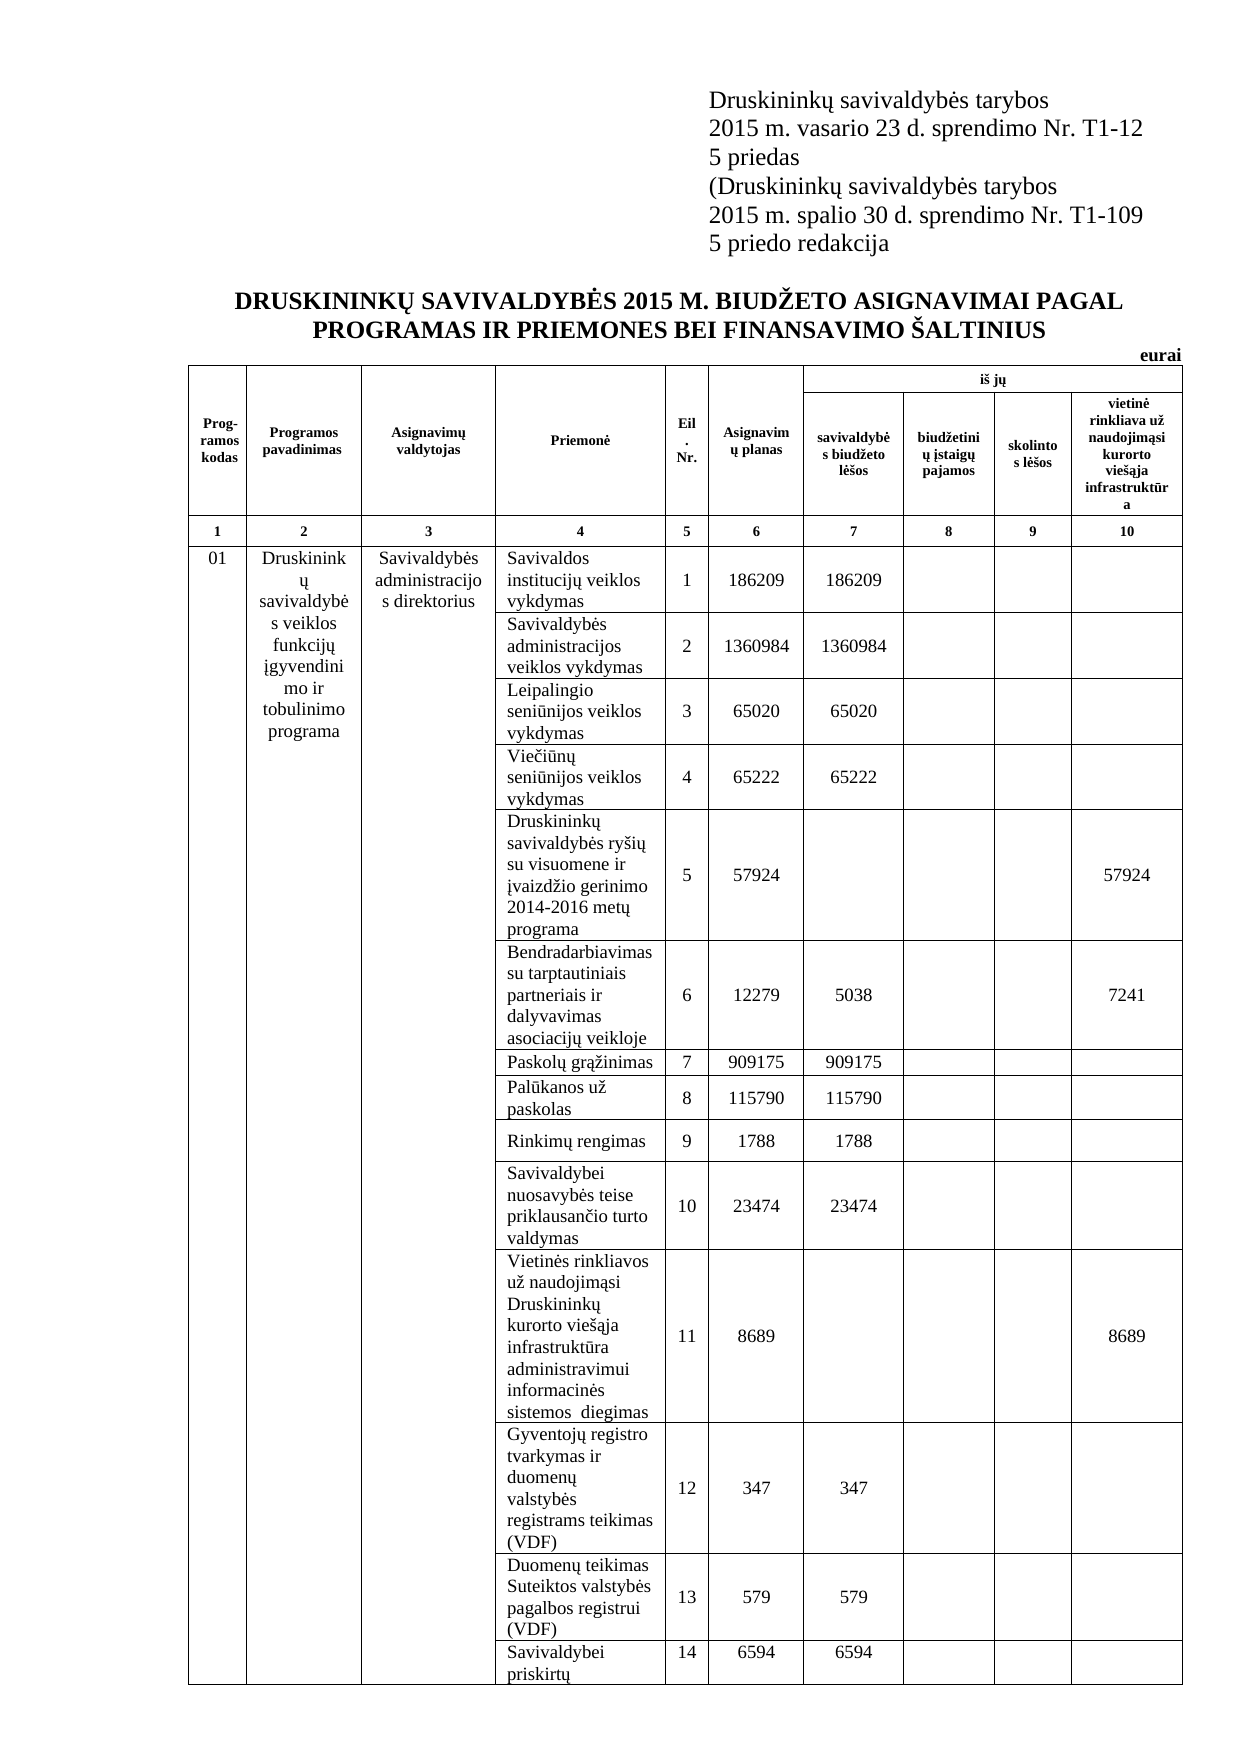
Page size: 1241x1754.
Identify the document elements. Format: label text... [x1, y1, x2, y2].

table_cell 10 [1072, 516, 1182, 546]
table_cell [995, 941, 1071, 1048]
table_cell [1072, 1076, 1182, 1119]
table_cell 6 [709, 516, 803, 546]
table_cell [995, 1641, 1071, 1684]
table_cell Druskininkų savivaldybės ryšių su visuomene ir įvaizdžio gerinimo 2014-2016 metų programa [496, 810, 665, 939]
table_cell 5038 [804, 941, 903, 1048]
table_cell 347 [709, 1423, 803, 1552]
text 5 priedas [177, 142, 1181, 171]
table_cell 1360984 [804, 613, 903, 678]
table_cell 13 [666, 1554, 708, 1640]
table_cell 8 [904, 516, 994, 546]
table_cell [1072, 745, 1182, 809]
table_cell [1072, 1641, 1182, 1684]
text (Druskininkų savivaldybės tarybos [177, 171, 1181, 200]
table_cell 5 [666, 516, 708, 546]
table_cell [1072, 1050, 1182, 1075]
table_cell 909175 [804, 1050, 903, 1075]
table_cell 8689 [709, 1250, 803, 1422]
table_cell [1072, 1554, 1182, 1640]
table_cell Savivaldybei nuosavybės teise priklausančio turto valdymas [496, 1162, 665, 1248]
table_cell Savivaldybės administracijos direktorius [362, 547, 495, 1684]
table_cell [904, 1641, 994, 1684]
table_header Priemonė [496, 366, 665, 515]
table_cell Savivaldos institucijų veiklos vykdymas [496, 547, 665, 612]
table_header Prog-ramos kodas [189, 366, 246, 515]
table_cell [995, 679, 1071, 743]
table_cell 65222 [804, 745, 903, 809]
table_cell [904, 810, 994, 939]
table_cell 8689 [1072, 1250, 1182, 1422]
table_cell 65020 [804, 679, 903, 743]
text Druskininkų savivaldybės tarybos [177, 85, 1181, 113]
table_cell [995, 1554, 1071, 1640]
table_cell 57924 [1072, 810, 1182, 939]
table_cell 9 [995, 516, 1071, 546]
table_cell 23474 [804, 1162, 903, 1248]
table_cell 4 [666, 745, 708, 809]
table_cell 10 [666, 1162, 708, 1248]
table_cell 115790 [804, 1076, 903, 1119]
table_cell 1788 [804, 1120, 903, 1161]
text DRUSKININKŲ SAVIVALDYBĖS 2015 M. BIUDŽETO ASIGNAVIMAI PAGAL PROGRAMAS IR PRIEMONES BEI FINANSAVIMO ŠALTINIUS [177, 286, 1181, 343]
table_cell savivaldybės biudžeto lėšos [804, 393, 903, 515]
table_cell Bendradarbiavimas su tarptautiniais partneriais ir dalyvavimas asociacijų veikloje [496, 941, 665, 1048]
table_cell [1072, 547, 1182, 612]
table_cell 14 [666, 1641, 708, 1684]
table_cell 65222 [709, 745, 803, 809]
table_cell [1072, 679, 1182, 743]
table_cell [995, 1076, 1071, 1119]
table_cell vietinė rinkliava už naudojimąsi kurorto viešąja infrastruktūra [1072, 393, 1182, 515]
table_cell [904, 745, 994, 809]
table_cell 1 [666, 547, 708, 612]
table_cell 57924 [709, 810, 803, 939]
table_header Asignavimų planas [709, 366, 803, 515]
table_cell Palūkanos už paskolas [496, 1076, 665, 1119]
table_header Programos pavadinimas [247, 366, 361, 515]
table_cell Paskolų grąžinimas [496, 1050, 665, 1075]
table_cell 579 [709, 1554, 803, 1640]
table_cell [904, 1076, 994, 1119]
table_cell [995, 810, 1071, 939]
table_cell [904, 1050, 994, 1075]
table_cell [804, 1250, 903, 1422]
table_cell skolintos lėšos [995, 393, 1071, 515]
table_cell 7241 [1072, 941, 1182, 1048]
table_cell 65020 [709, 679, 803, 743]
table_cell [995, 547, 1071, 612]
table_cell Savivaldybės administracijos veiklos vykdymas [496, 613, 665, 678]
table_cell 11 [666, 1250, 708, 1422]
table_cell Duomenų teikimas Suteiktos valstybės pagalbos registrui (VDF) [496, 1554, 665, 1640]
table_cell 6594 [804, 1641, 903, 1684]
table_cell [995, 1250, 1071, 1422]
table_header iš jų [804, 366, 1182, 392]
table_cell [995, 1423, 1071, 1552]
table_cell [904, 613, 994, 678]
table_cell Viečiūnų seniūnijos veiklos vykdymas [496, 745, 665, 809]
table_cell Rinkimų rengimas [496, 1120, 665, 1161]
table_cell [995, 745, 1071, 809]
table_cell [995, 1120, 1071, 1161]
table_header Eil. Nr. [666, 366, 708, 515]
text 2015 m. vasario 23 d. sprendimo Nr. T1-12 [177, 113, 1181, 142]
table_cell 2 [666, 613, 708, 678]
table_cell 9 [666, 1120, 708, 1161]
table_cell 3 [666, 679, 708, 743]
table_cell [904, 1250, 994, 1422]
table_cell 1788 [709, 1120, 803, 1161]
table_cell 115790 [709, 1076, 803, 1119]
table_cell 7 [804, 516, 903, 546]
table_cell 6594 [709, 1641, 803, 1684]
table_cell 2 [247, 516, 361, 546]
table_cell 1360984 [709, 613, 803, 678]
table_cell Savivaldybei priskirtų [496, 1641, 665, 1684]
table_cell Druskininkų savivaldybės veiklos funkcijų įgyvendinimo ir tobulinimo programa [247, 547, 361, 1684]
table_cell [1072, 1162, 1182, 1248]
text eurai [177, 343, 1181, 365]
table_cell [1072, 613, 1182, 678]
table_cell biudžetinių įstaigų pajamos [904, 393, 994, 515]
table_cell [995, 1050, 1071, 1075]
table_cell 579 [804, 1554, 903, 1640]
table_cell Leipalingio seniūnijos veiklos vykdymas [496, 679, 665, 743]
table_cell Vietinės rinkliavos už naudojimąsi Druskininkų kurorto viešąja infrastruktūra administravimui informacinės sistemos diegimas [496, 1250, 665, 1422]
table_cell 1 [189, 516, 246, 546]
table_header Asignavimų valdytojas [362, 366, 495, 515]
table_cell 3 [362, 516, 495, 546]
table_cell 12279 [709, 941, 803, 1048]
table_cell 5 [666, 810, 708, 939]
table_cell [1072, 1423, 1182, 1552]
table_cell [995, 1162, 1071, 1248]
table_cell [904, 941, 994, 1048]
table_cell 8 [666, 1076, 708, 1119]
table_cell Gyventojų registro tvarkymas ir duomenų valstybės registrams teikimas (VDF) [496, 1423, 665, 1552]
table_cell [804, 810, 903, 939]
table_cell 7 [666, 1050, 708, 1075]
table_cell [904, 1554, 994, 1640]
table_cell [904, 1120, 994, 1161]
text 2015 m. spalio 30 d. sprendimo Nr. T1-109 [177, 200, 1181, 228]
text 5 priedo redakcija [177, 228, 1181, 257]
table_cell 347 [804, 1423, 903, 1552]
table_cell [904, 679, 994, 743]
table_cell 01 [189, 547, 246, 1684]
table_cell [904, 1162, 994, 1248]
table_cell 6 [666, 941, 708, 1048]
table_cell 186209 [804, 547, 903, 612]
table_cell [904, 1423, 994, 1552]
table_cell 23474 [709, 1162, 803, 1248]
table_cell [995, 613, 1071, 678]
table_cell 4 [496, 516, 665, 546]
table_cell 909175 [709, 1050, 803, 1075]
table_cell 186209 [709, 547, 803, 612]
table_cell [1072, 1120, 1182, 1161]
table_cell [904, 547, 994, 612]
table_cell 12 [666, 1423, 708, 1552]
